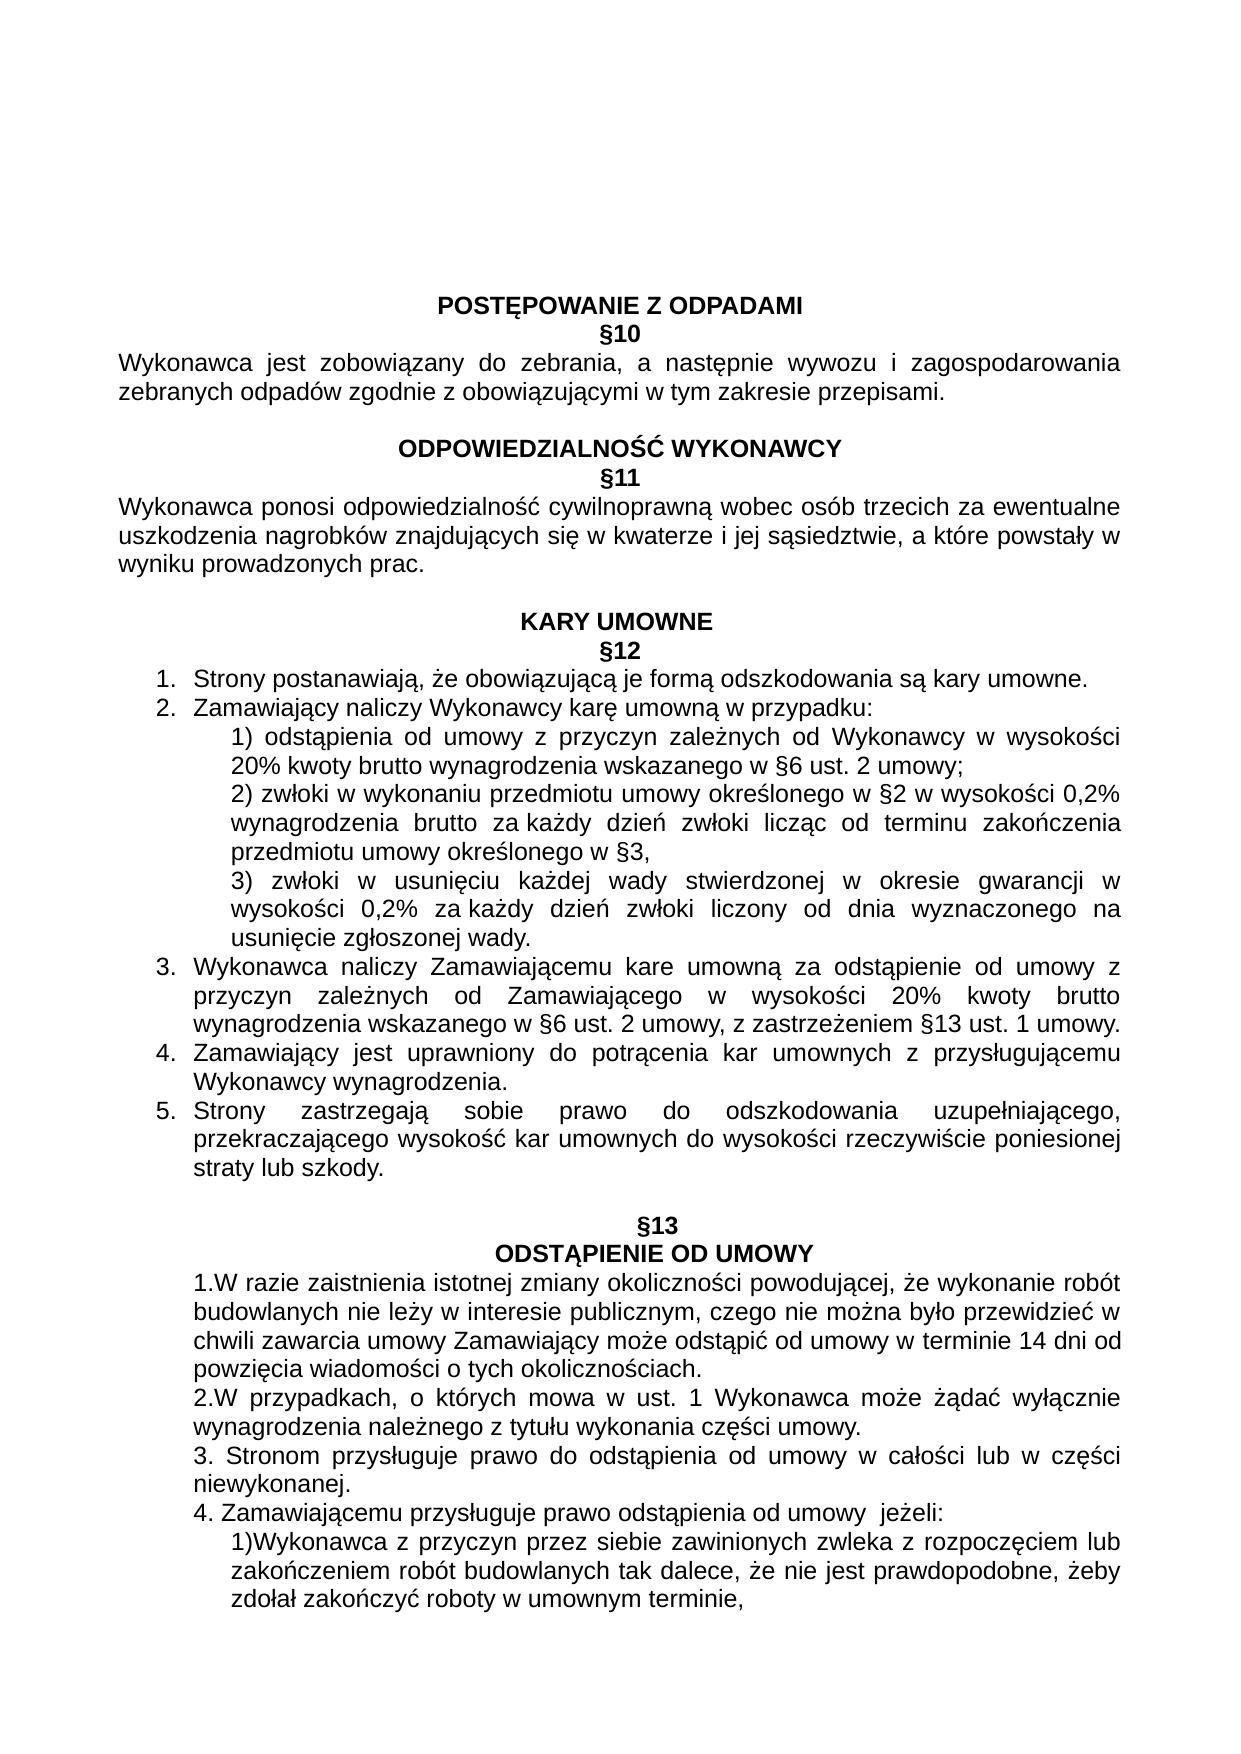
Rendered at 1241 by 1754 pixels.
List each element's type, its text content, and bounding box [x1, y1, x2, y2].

list 1) odstąpienia od umowy z przyczyn zależnych od Wykonawcy w wysokości 20% kwoty brutto wynagrodzenia wskazanego w §6 ust. 2 umowy; [193, 722, 1122, 779]
list Zamawiający jest uprawniony do potrącenia kar umownych z przysługującemu Wykonawcy wynagrodzenia. [156, 1038, 1122, 1096]
text §10 [118, 319, 1122, 348]
text POSTĘPOWANIE Z ODPADAMI [118, 291, 1122, 319]
list 1.W razie zaistnienia istotnej zmiany okoliczności powodującej, że wykonanie robót budowlanych nie leży w interesie publicznym, czego nie można było przewidzieć w chwili zawarcia umowy Zamawiający może odstąpić od umowy w terminie 14 dni od powzięcia wiadomości o tych okolicznościach. [156, 1268, 1122, 1383]
list 2.W przypadkach, o których mowa w ust. 1 Wykonawca może żądać wyłącznie wynagrodzenia należnego z tytułu wykonania części umowy. [156, 1383, 1122, 1441]
list Wykonawca naliczy Zamawiającemu kare umowną za odstąpienie od umowy z przyczyn zależnych od Zamawiającego w wysokości 20% kwoty brutto wynagrodzenia wskazanego w §6 ust. 2 umowy, z zastrzeżeniem §13 ust. 1 umowy. [156, 952, 1122, 1038]
list 3) zwłoki w usunięciu każdej wady stwierdzonej w okresie gwarancji w wysokości 0,2% za każdy dzień zwłoki liczony od dnia wyznaczonego na usunięcie zgłoszonej wady. [193, 866, 1122, 952]
list §13 [156, 1211, 1122, 1239]
text Wykonawca jest zobowiązany do zebrania, a następnie wywozu i zagospodarowania zebranych odpadów zgodnie z obowiązującymi w tym zakresie przepisami. [118, 348, 1122, 406]
text KARY UMOWNE [118, 607, 1122, 636]
list 1)Wykonawca z przyczyn przez siebie zawinionych zwleka z rozpoczęciem lub zakończeniem robót budowlanych tak dalece, że nie jest prawdopodobne, żeby zdołał zakończyć roboty w umownym terminie, [193, 1527, 1122, 1613]
list Strony zastrzegają sobie prawo do odszkodowania uzupełniającego, przekraczającego wysokość kar umownych do wysokości rzeczywiście poniesionej straty lub szkody. [156, 1096, 1122, 1182]
text §11 [118, 463, 1122, 492]
list 4. Zamawiającemu przysługuje prawo odstąpienia od umowy jeżeli: [156, 1498, 1122, 1527]
list Zamawiający naliczy Wykonawcy karę umowną w przypadku: [156, 693, 1122, 722]
text ODPOWIEDZIALNOŚĆ WYKONAWCY [118, 434, 1122, 463]
text §12 [118, 636, 1122, 664]
list 2) zwłoki w wykonaniu przedmiotu umowy określonego w §2 w wysokości 0,2% wynagrodzenia brutto za każdy dzień zwłoki licząc od terminu zakończenia przedmiotu umowy określonego w §3, [193, 779, 1122, 866]
list Strony postanawiają, że obowiązującą je formą odszkodowania są kary umowne. [156, 664, 1122, 693]
list 3. Stronom przysługuje prawo do odstąpienia od umowy w całości lub w części niewykonanej. [156, 1441, 1122, 1498]
text Wykonawca ponosi odpowiedzialność cywilnoprawną wobec osób trzecich za ewentualne uszkodzenia nagrobków znajdujących się w kwaterze i jej sąsiedztwie, a które powstały w wyniku prowadzonych prac. [118, 492, 1122, 578]
list ODSTĄPIENIE OD UMOWY [156, 1239, 1122, 1268]
